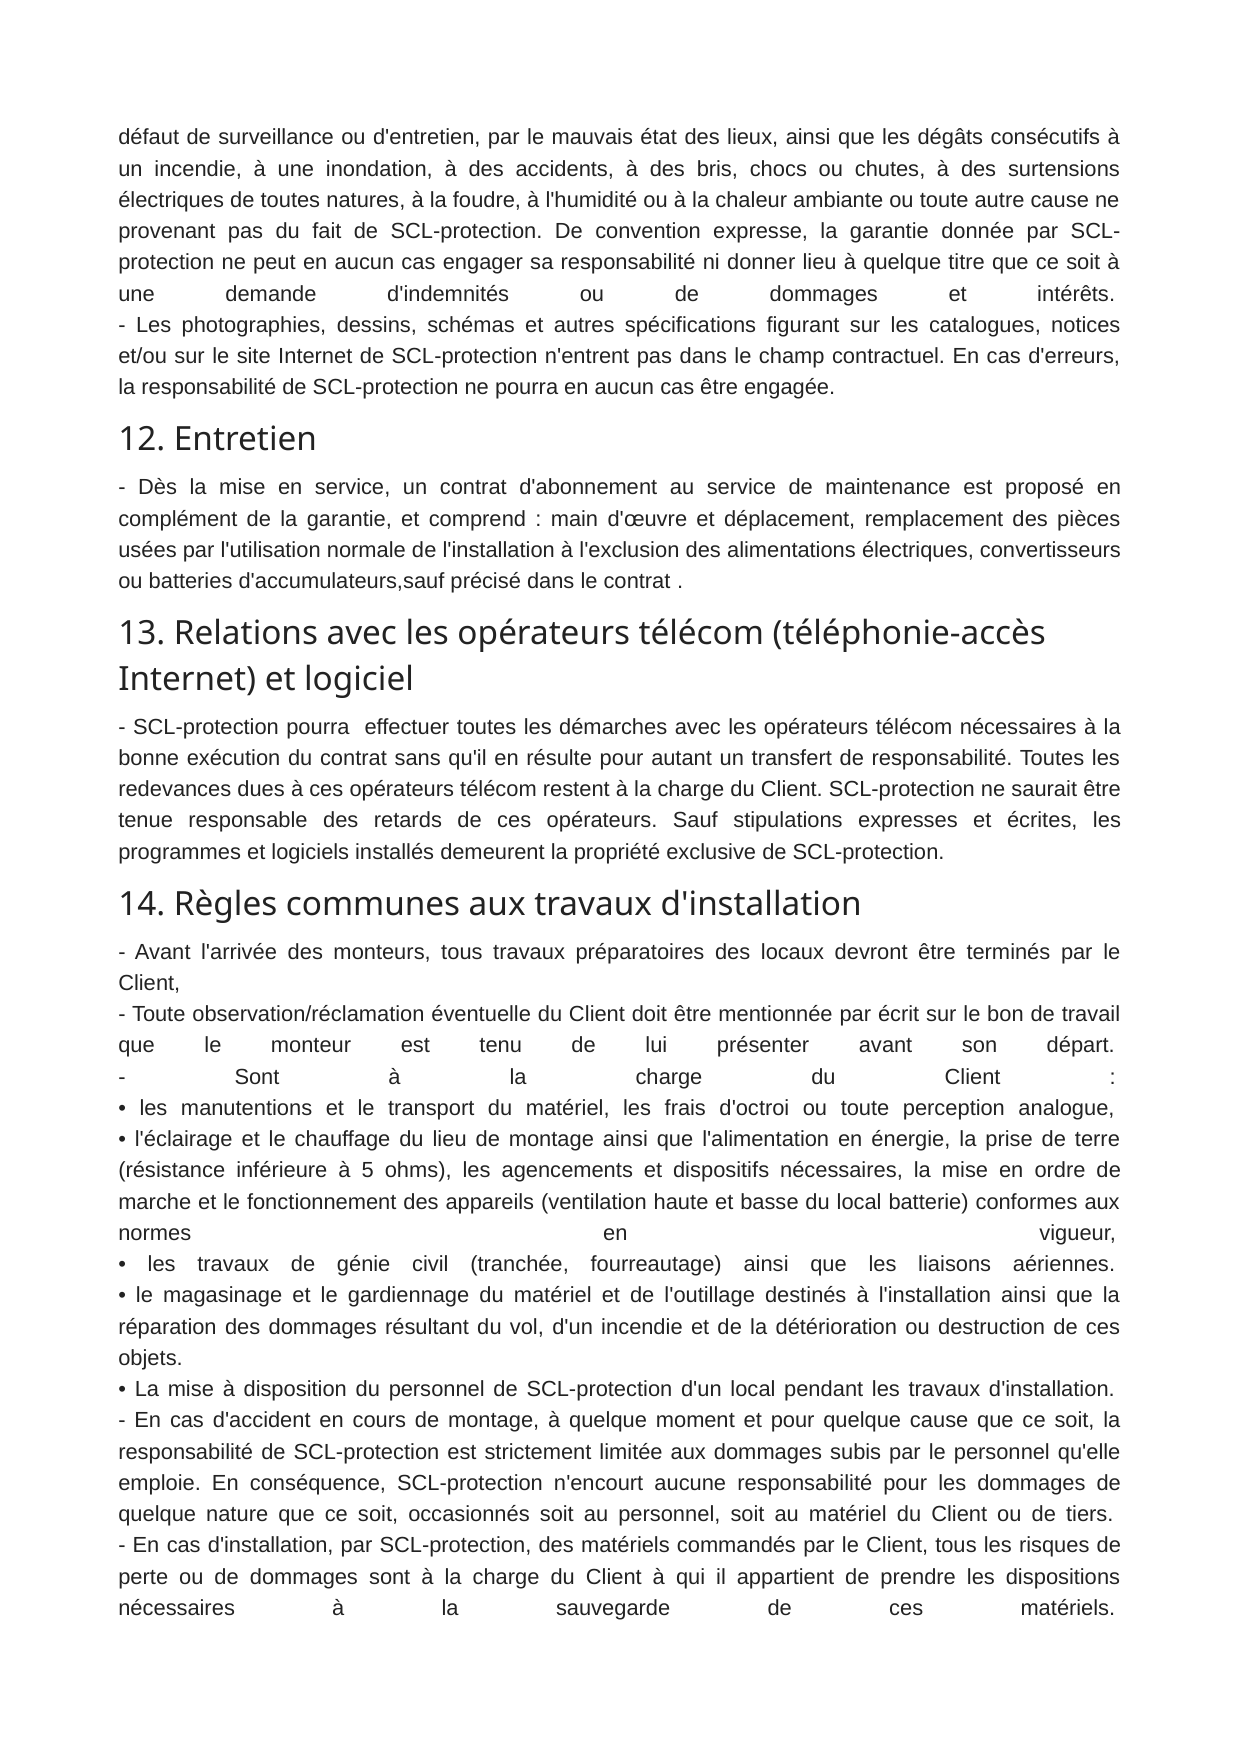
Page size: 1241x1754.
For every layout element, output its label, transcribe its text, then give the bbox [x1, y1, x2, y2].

subtitle 14. Règles communes aux travaux d'installation [118, 879, 1122, 925]
text - Dès la mise en service, un contrat d'abonnement au service de maintenance est proposé en complément de la garantie, et comprend : main d'œuvre et déplacement, remplacement des pièces usées par l'utilisation normale de l'installation à l'exclusion des alimentations électriques, convertisseurs ou batteries d'accumulateurs,sauf précisé dans le contrat . [118, 468, 1122, 593]
text - SCL-protection pourra effectuer toutes les démarches avec les opérateurs télécom nécessaires à la bonne exécution du contrat sans qu'il en résulte pour autant un transfert de responsabilité. Toutes les redevances dues à ces opérateurs télécom restent à la charge du Client. SCL-protection ne saurait être tenue responsable des retards de ces opérateurs. Sauf stipulations expresses et écrites, les programmes et logiciels installés demeurent la propriété exclusive de SCL-protection. [118, 707, 1122, 864]
subtitle 12. Entretien [118, 415, 1122, 460]
text défaut de surveillance ou d'entretien, par le mauvais état des lieux, ainsi que les dégâts consécutifs à un incendie, à une inondation, à des accidents, à des bris, chocs ou chutes, à des surtensions électriques de toutes natures, à la foudre, à l'humidité ou à la chaleur ambiante ou toute autre cause ne provenant pas du fait de SCL-protection. De convention expresse, la garantie donnée par SCL-protection ne peut en aucun cas engager sa responsabilité ni donner lieu à quelque titre que ce soit à une demande d'indemnités ou de dommages et intérêts. - Les photographies, dessins, schémas et autres spécifications figurant sur les catalogues, notices et/ou sur le site Internet de SCL-protection n'entrent pas dans le champ contractuel. En cas d'erreurs, la responsabilité de SCL-protection ne pourra en aucun cas être engagée. [118, 118, 1122, 399]
subtitle 13. Relations avec les opérateurs télécom (téléphonie-accès Internet) et logiciel [118, 609, 1122, 700]
text - Avant l'arrivée des monteurs, tous travaux préparatoires des locaux devront être terminés par le Client, - Toute observation/réclamation éventuelle du Client doit être mentionnée par écrit sur le bon de travail que le monteur est tenu de lui présenter avant son départ. - Sont à la charge du Client : • les manutentions et le transport du matériel, les frais d'octroi ou toute perception analogue, • l'éclairage et le chauffage du lieu de montage ainsi que l'alimentation en énergie, la prise de terre (résistance inférieure à 5 ohms), les agencements et dispositifs nécessaires, la mise en ordre de marche et le fonctionnement des appareils (ventilation haute et basse du local batterie) conformes aux normes en vigueur, • les travaux de génie civil (tranchée, fourreautage) ainsi que les liaisons aériennes. • le magasinage et le gardiennage du matériel et de l'outillage destinés à l'installation ainsi que la réparation des dommages résultant du vol, d'un incendie et de la détérioration ou destruction de ces objets. • La mise à disposition du personnel de SCL-protection d'un local pendant les travaux d'installation. - En cas d'accident en cours de montage, à quelque moment et pour quelque cause que ce soit, la responsabilité de SCL-protection est strictement limitée aux dommages subis par le personnel qu'elle emploie. En conséquence, SCL-protection n'encourt aucune responsabilité pour les dommages de quelque nature que ce soit, occasionnés soit au personnel, soit au matériel du Client ou de tiers. - En cas d'installation, par SCL-protection, des matériels commandés par le Client, tous les risques de perte ou de dommages sont à la charge du Client à qui il appartient de prendre les dispositions nécessaires à la sauvegarde de ces matériels. [118, 933, 1122, 1620]
